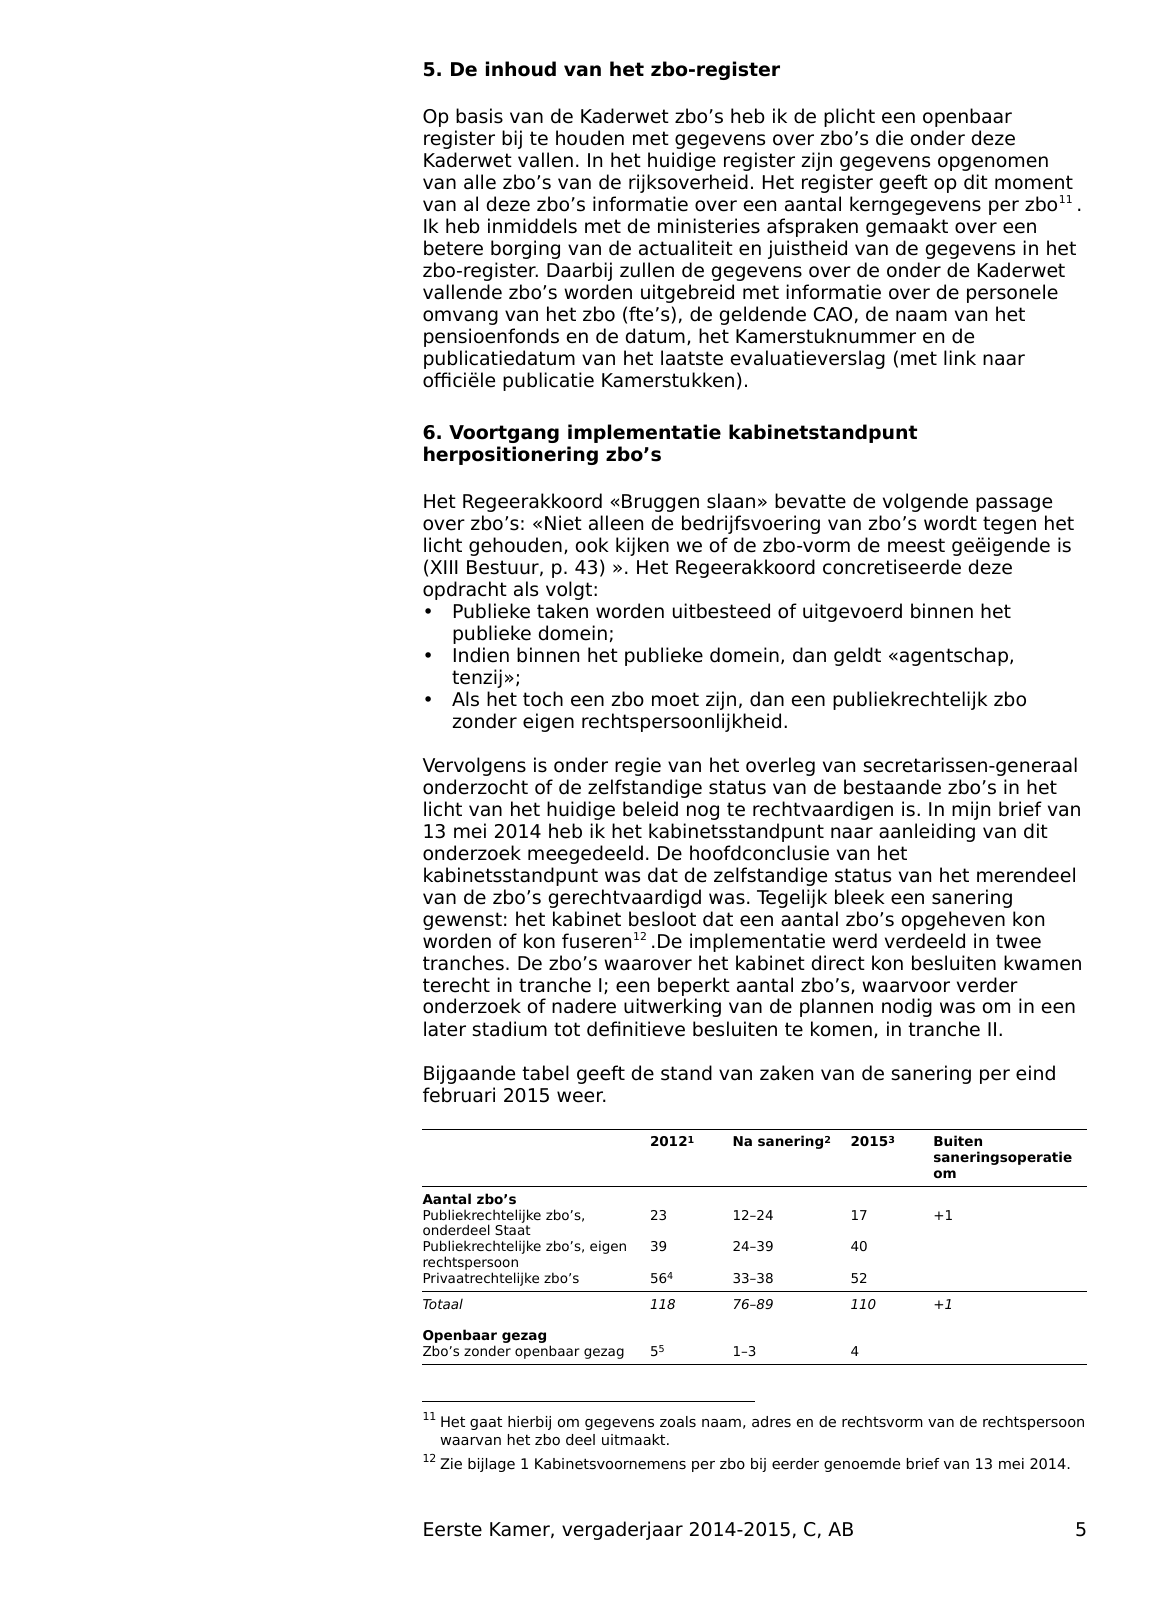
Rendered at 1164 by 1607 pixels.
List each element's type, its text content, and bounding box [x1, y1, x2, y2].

table_cell 40 [845, 1239, 927, 1270]
table_cell Publiekrechtelijke zbo’s, eigen rechtspersoon [422, 1239, 644, 1270]
table_cell [845, 1328, 927, 1344]
table_cell 33–38 [726, 1270, 844, 1291]
table_cell 39 [644, 1239, 726, 1270]
text • Als het toch een zbo moet zijn, dan een publiekrechtelijk zbo zonder eigen rechtspersoonlijkheid. [422, 688, 1087, 732]
table_cell 1–3 [726, 1344, 844, 1364]
table_header 20121 [644, 1130, 726, 1186]
table_header Na sanering2 [726, 1130, 844, 1186]
table_cell [845, 1312, 927, 1328]
table_cell Aantal zbo’s [422, 1187, 644, 1207]
table_header Buiten saneringsoperatie om [927, 1130, 1087, 1186]
table_cell [644, 1328, 726, 1344]
table_cell [927, 1187, 1087, 1207]
table_cell [927, 1328, 1087, 1344]
table_cell Publiekrechtelijke zbo’s, onderdeel Staat [422, 1208, 644, 1239]
text Het Regeerakkoord «Bruggen slaan» bevatte de volgende passage over zbo’s: «Niet alleen de bedrijfsvoering van zbo’s wordt tegen het licht gehouden, ook kijken we of de zbo-vorm de meest geëigende is (XIII Bestuur, p. 43) ». Het Regeerakkoord concretiseerde deze opdracht als volgt: [422, 491, 1087, 601]
table_cell 17 [845, 1208, 927, 1239]
text • Publieke taken worden uitbesteed of uitgevoerd binnen het publieke domein; [422, 601, 1087, 644]
table_header [422, 1130, 644, 1186]
table_cell 110 [845, 1292, 927, 1312]
table_cell [726, 1187, 844, 1207]
table_cell 12–24 [726, 1208, 844, 1239]
text Zie bijlage 1 Kabinetsvoornemens per zbo bij eerder genoemde brief van 13 mei 2014. [422, 1452, 1087, 1474]
table_cell +1 [927, 1292, 1087, 1312]
table_cell 4 [845, 1344, 927, 1364]
text Het gaat hierbij om gegevens zoals naam, adres en de rechtsvorm van de rechtspersoon waarvan het zbo deel uitmaakt. [422, 1410, 1087, 1449]
text Bijgaande tabel geeft de stand van zaken van de sanering per eind februari 2015 weer. [422, 1063, 1087, 1107]
table_cell 52 [845, 1270, 927, 1291]
table_header 20153 [845, 1130, 927, 1186]
table_cell Privaatrechtelijke zbo’s [422, 1270, 644, 1291]
text Vervolgens is onder regie van het overleg van secretarissen-generaal onderzocht of de zelfstandige status van de bestaande zbo’s in het licht van het huidige beleid nog te rechtvaardigen is. In mijn brief van 13 mei 2014 heb ik het kabinetsstandpunt naar aanleiding van dit onderzoek meegedeeld. De hoofdconclusie van het kabinetsstandpunt was dat de zelfstandige status van het merendeel van de zbo’s gerechtvaardigd was. Tegelijk bleek een sanering gewenst: het kabinet besloot dat een aantal zbo’s opgeheven kon worden of kon fuseren.De implementatie werd verdeeld in twee tranches. De zbo’s waarover het kabinet direct kon besluiten kwamen terecht in tranche I; een beperkt aantal zbo’s, waarvoor verder onderzoek of nadere uitwerking van de plannen nodig was om in een later stadium tot definitieve besluiten te komen, in tranche II. [422, 755, 1087, 1040]
table_cell 564 [644, 1270, 726, 1291]
text Ik heb inmiddels met de ministeries afspraken gemaakt over een betere borging van de actualiteit en juistheid van de gegevens in het zbo-register. Daarbij zullen de gegevens over de onder de Kaderwet vallende zbo’s worden uitgebreid met informatie over de personele omvang van het zbo (fte’s), de geldende CAO, de naam van het pensioenfonds en de datum, het Kamerstuknummer en de publicatiedatum van het laatste evaluatieverslag (met link naar officiële publicatie Kamerstukken). [422, 216, 1087, 392]
table_cell [644, 1187, 726, 1207]
table_cell 23 [644, 1208, 726, 1239]
subtitle 6. Voortgang implementatie kabinetstandpunt herpositionering zbo’s [422, 422, 1087, 466]
table_cell 24–39 [726, 1239, 844, 1270]
table_cell Totaal [422, 1292, 644, 1312]
table_cell +1 [927, 1208, 1087, 1239]
table_cell [726, 1312, 844, 1328]
table_cell [927, 1239, 1087, 1270]
table_cell [845, 1187, 927, 1207]
table_cell [644, 1312, 726, 1328]
table_cell Openbaar gezag [422, 1328, 644, 1344]
text Op basis van de Kaderwet zbo’s heb ik de plicht een openbaar register bij te houden met gegevens over zbo’s die onder deze Kaderwet vallen. In het huidige register zijn gegevens opgenomen van alle zbo’s van de rijksoverheid. Het register geeft op dit moment van al deze zbo’s informatie over een aantal kerngegevens per zbo. [422, 106, 1087, 216]
subtitle 5. De inhoud van het zbo-register [422, 59, 1087, 81]
table_cell 55 [644, 1344, 726, 1364]
table_cell [422, 1312, 644, 1328]
table_cell [927, 1270, 1087, 1291]
table_cell 76–89 [726, 1292, 844, 1312]
table_cell 118 [644, 1292, 726, 1312]
table_cell Zbo’s zonder openbaar gezag [422, 1344, 644, 1364]
table_cell [726, 1328, 844, 1344]
text • Indien binnen het publieke domein, dan geldt «agentschap, tenzij»; [422, 644, 1087, 688]
table_cell [927, 1344, 1087, 1364]
table_cell [927, 1312, 1087, 1328]
